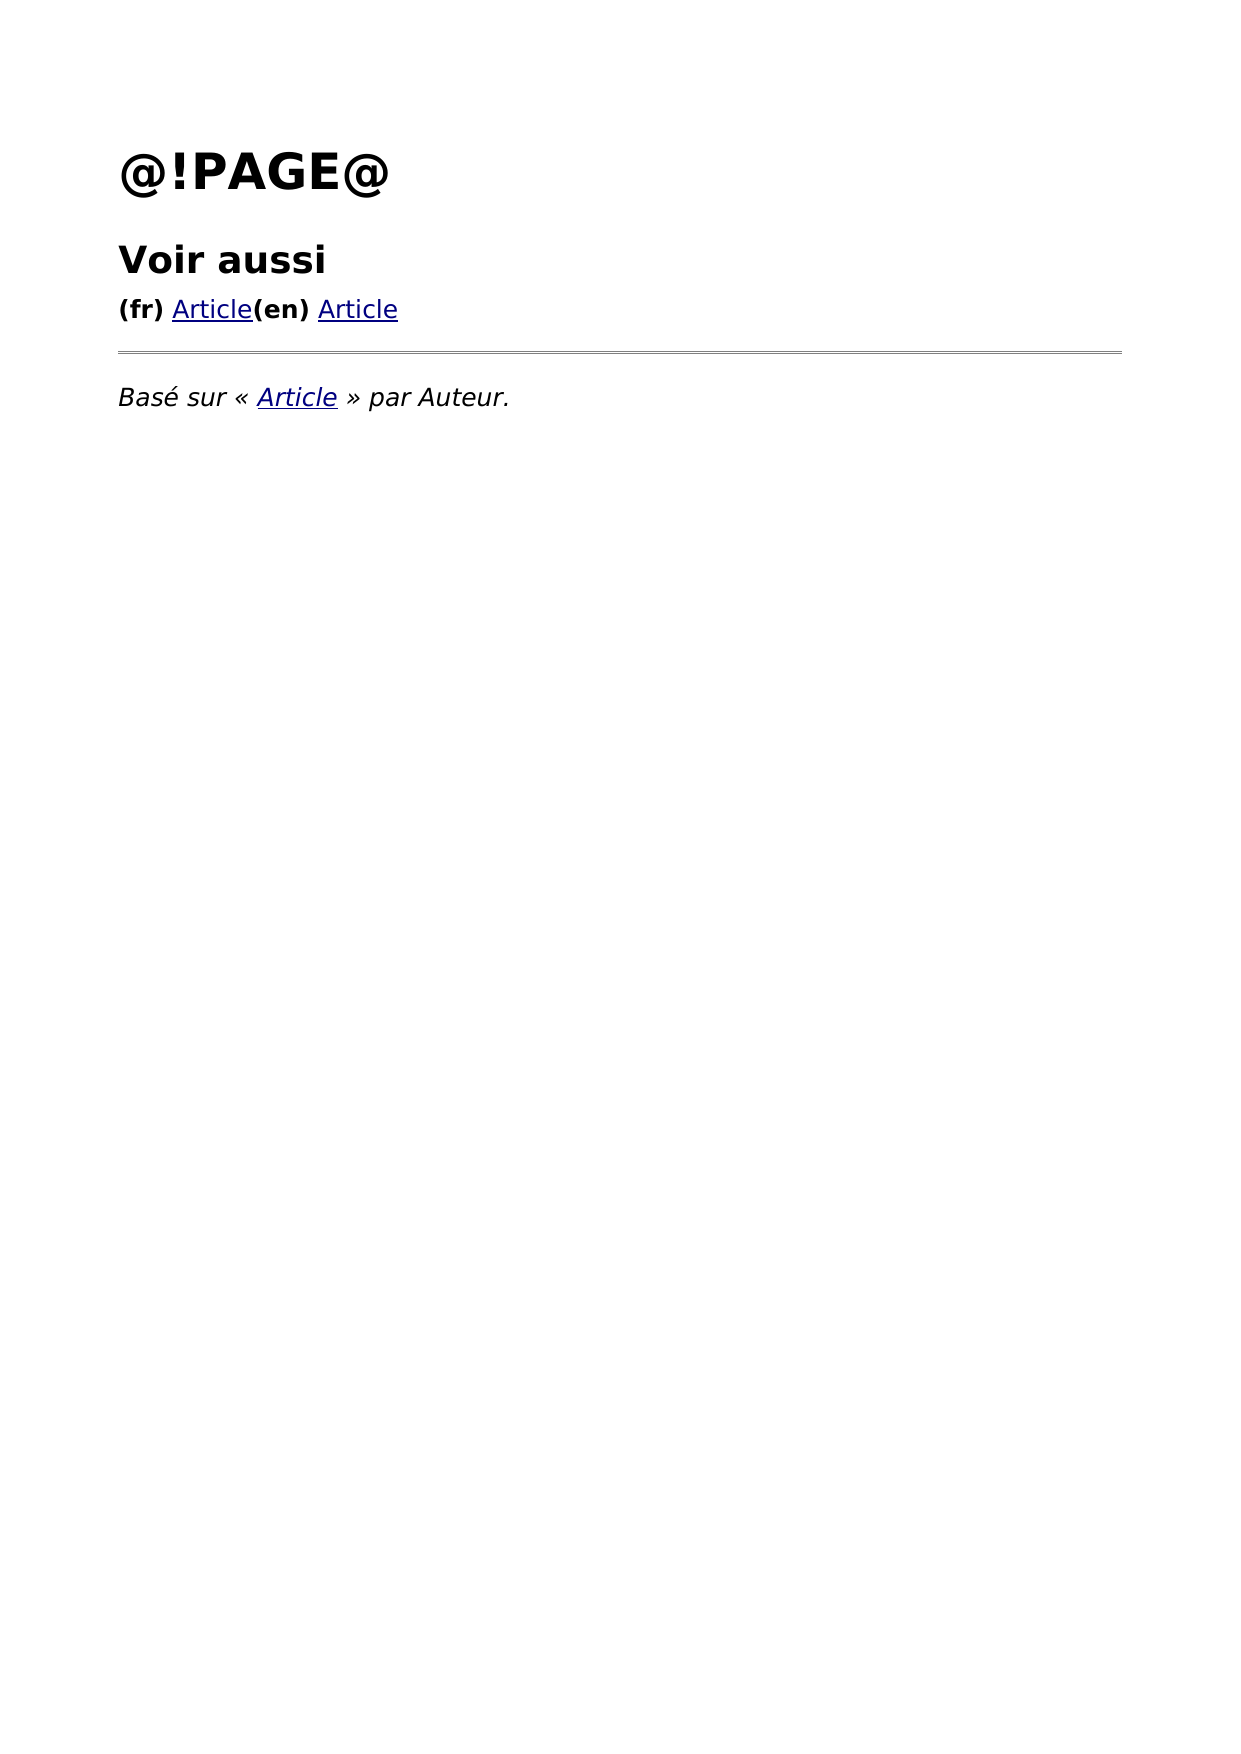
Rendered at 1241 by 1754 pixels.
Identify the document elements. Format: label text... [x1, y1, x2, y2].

text (fr) Article(en) Article [118, 295, 1122, 324]
subtitle @!PAGE@ [118, 143, 1122, 201]
text Basé sur « Article » par Auteur. [118, 383, 1122, 412]
subtitle Voir aussi [118, 239, 1122, 282]
